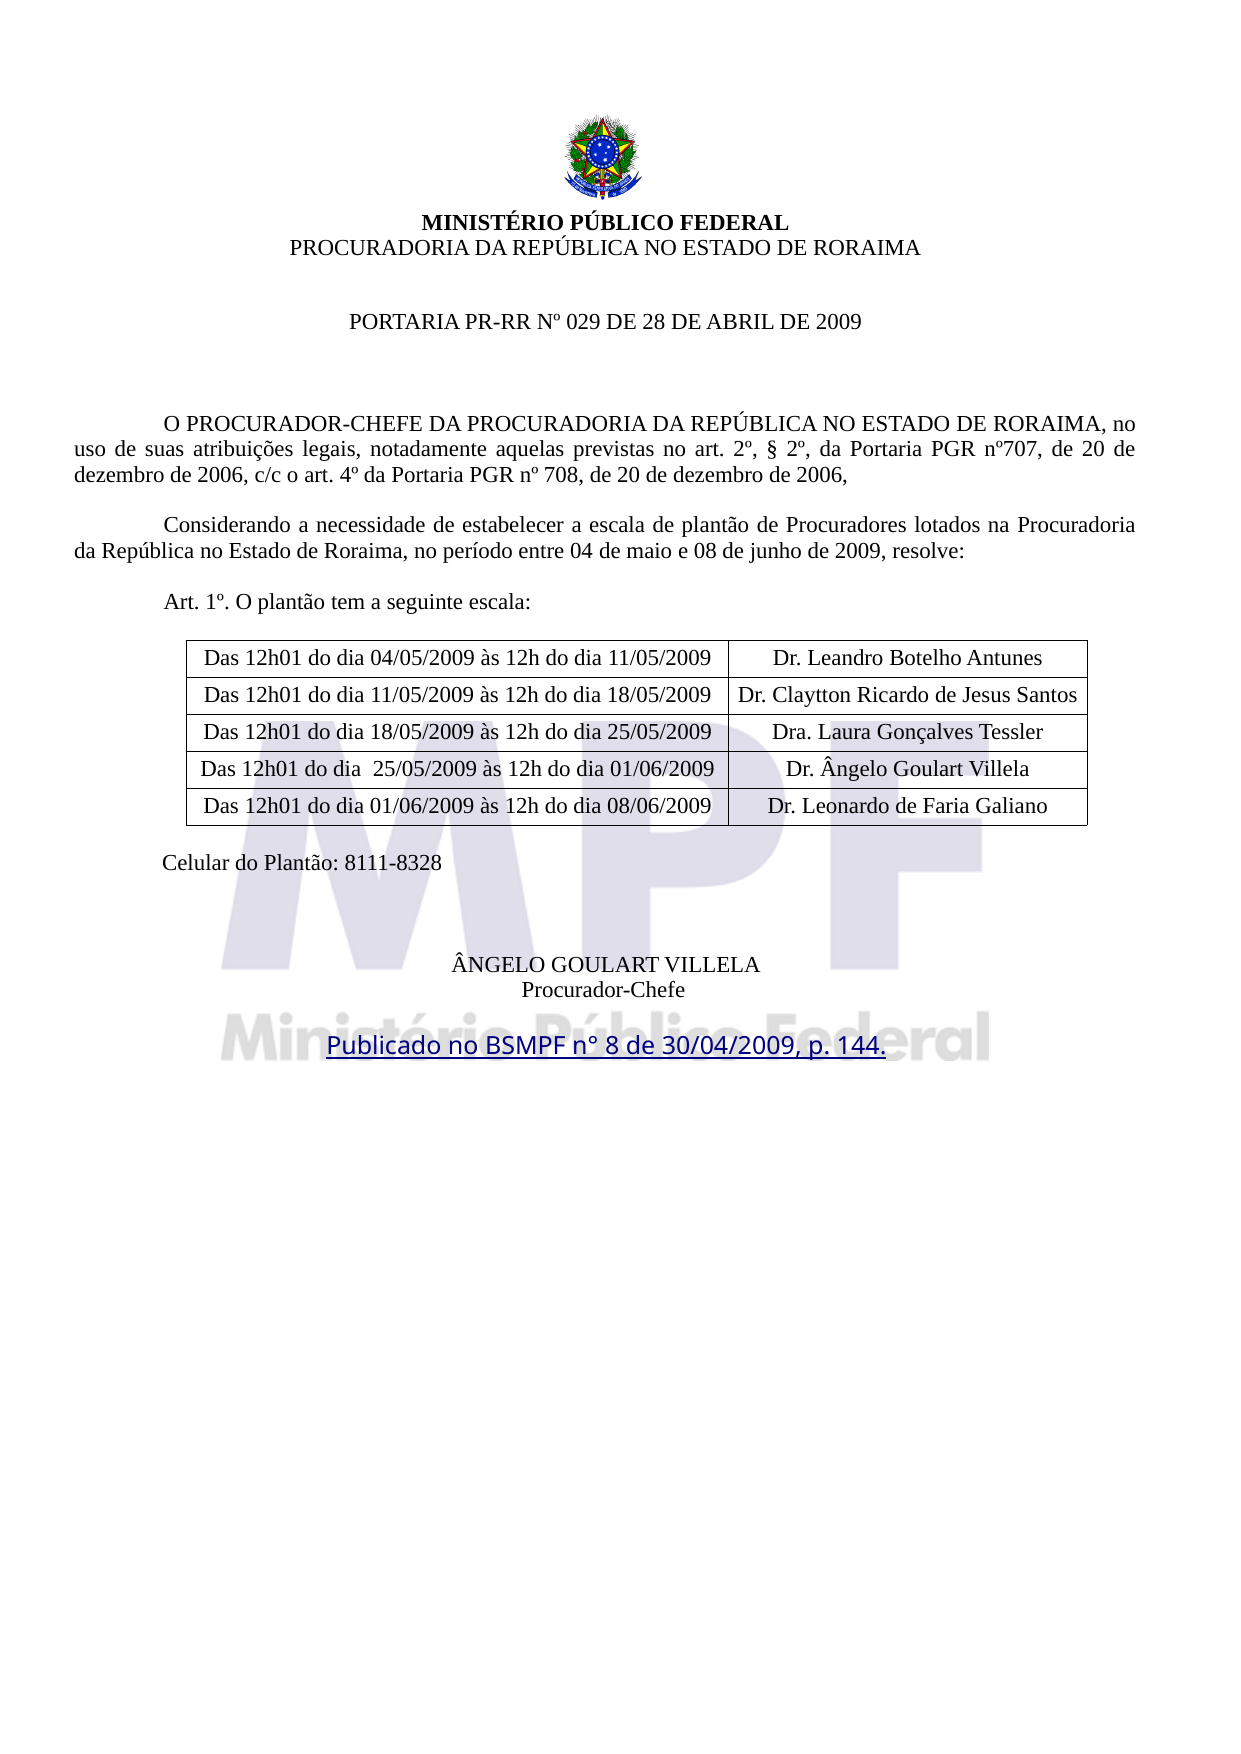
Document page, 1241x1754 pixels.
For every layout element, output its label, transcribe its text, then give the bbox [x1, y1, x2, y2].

text Publicado no BSMPF n° 8 de 30/04/2009, p. 144. [74, 1028, 1137, 1062]
picture [221, 826, 989, 850]
table_cell Dr. Leonardo de Faria Galiano [729, 789, 1087, 824]
table_header Dr. Leandro Botelho Antunes [729, 641, 1087, 677]
table_cell Das 12h01 do dia 11/05/2009 às 12h do dia 18/05/2009 [187, 678, 728, 713]
table_header Das 12h01 do dia 04/05/2009 às 12h do dia 11/05/2009 [187, 641, 728, 677]
text Considerando a necessidade de estabelecer a escala de plantão de Procuradores lotados na Procuradoria da República no Estado de Roraima, no período entre 04 de maio e 08 de junho de 2009, resolve: [74, 512, 1137, 563]
text Art. 1º. O plantão TEM A SEGUINTE ESCALA: [74, 589, 1137, 614]
table_cell Das 12h01 do dia 25/05/2009 às 12h do dia 01/06/2009 [187, 752, 728, 787]
table_cell Dra. Laura Gonçalves Tessler [729, 715, 1087, 751]
picture [560, 112, 643, 201]
table_cell Das 12h01 do dia 18/05/2009 às 12h do dia 25/05/2009 [187, 715, 728, 751]
picture [221, 875, 989, 952]
text O PROCURADOR-CHEFE DA PROCURADORIA DA REPÚBLICA NO ESTADO DE RORAIMA, no uso de suas atribuições legais, notadamente aquelas previstas no art. 2º, § 2º, da Portaria PGR nº707, de 20 de dezembro de 2006, c/c o art. 4º da Portaria PGR nº 708, de 20 de dezembro de 2006, [74, 411, 1137, 487]
picture [221, 1002, 989, 1028]
table_cell Das 12h01 do dia 01/06/2009 às 12h do dia 08/06/2009 [187, 789, 728, 824]
text Procurador-Chefe [74, 977, 1137, 1002]
text PORTARIA PR-RR Nº 029 DE 28 DE ABRIL DE 2009 [74, 309, 1137, 334]
text Celular do Plantão: 8111-8328 [74, 850, 1137, 875]
table_cell Dr. Claytton Ricardo de Jesus Santos [729, 678, 1087, 713]
text ÂNGELO GOULART VILLELA [74, 952, 1137, 977]
table_cell Dr. Ângelo Goulart Villela [729, 752, 1087, 787]
